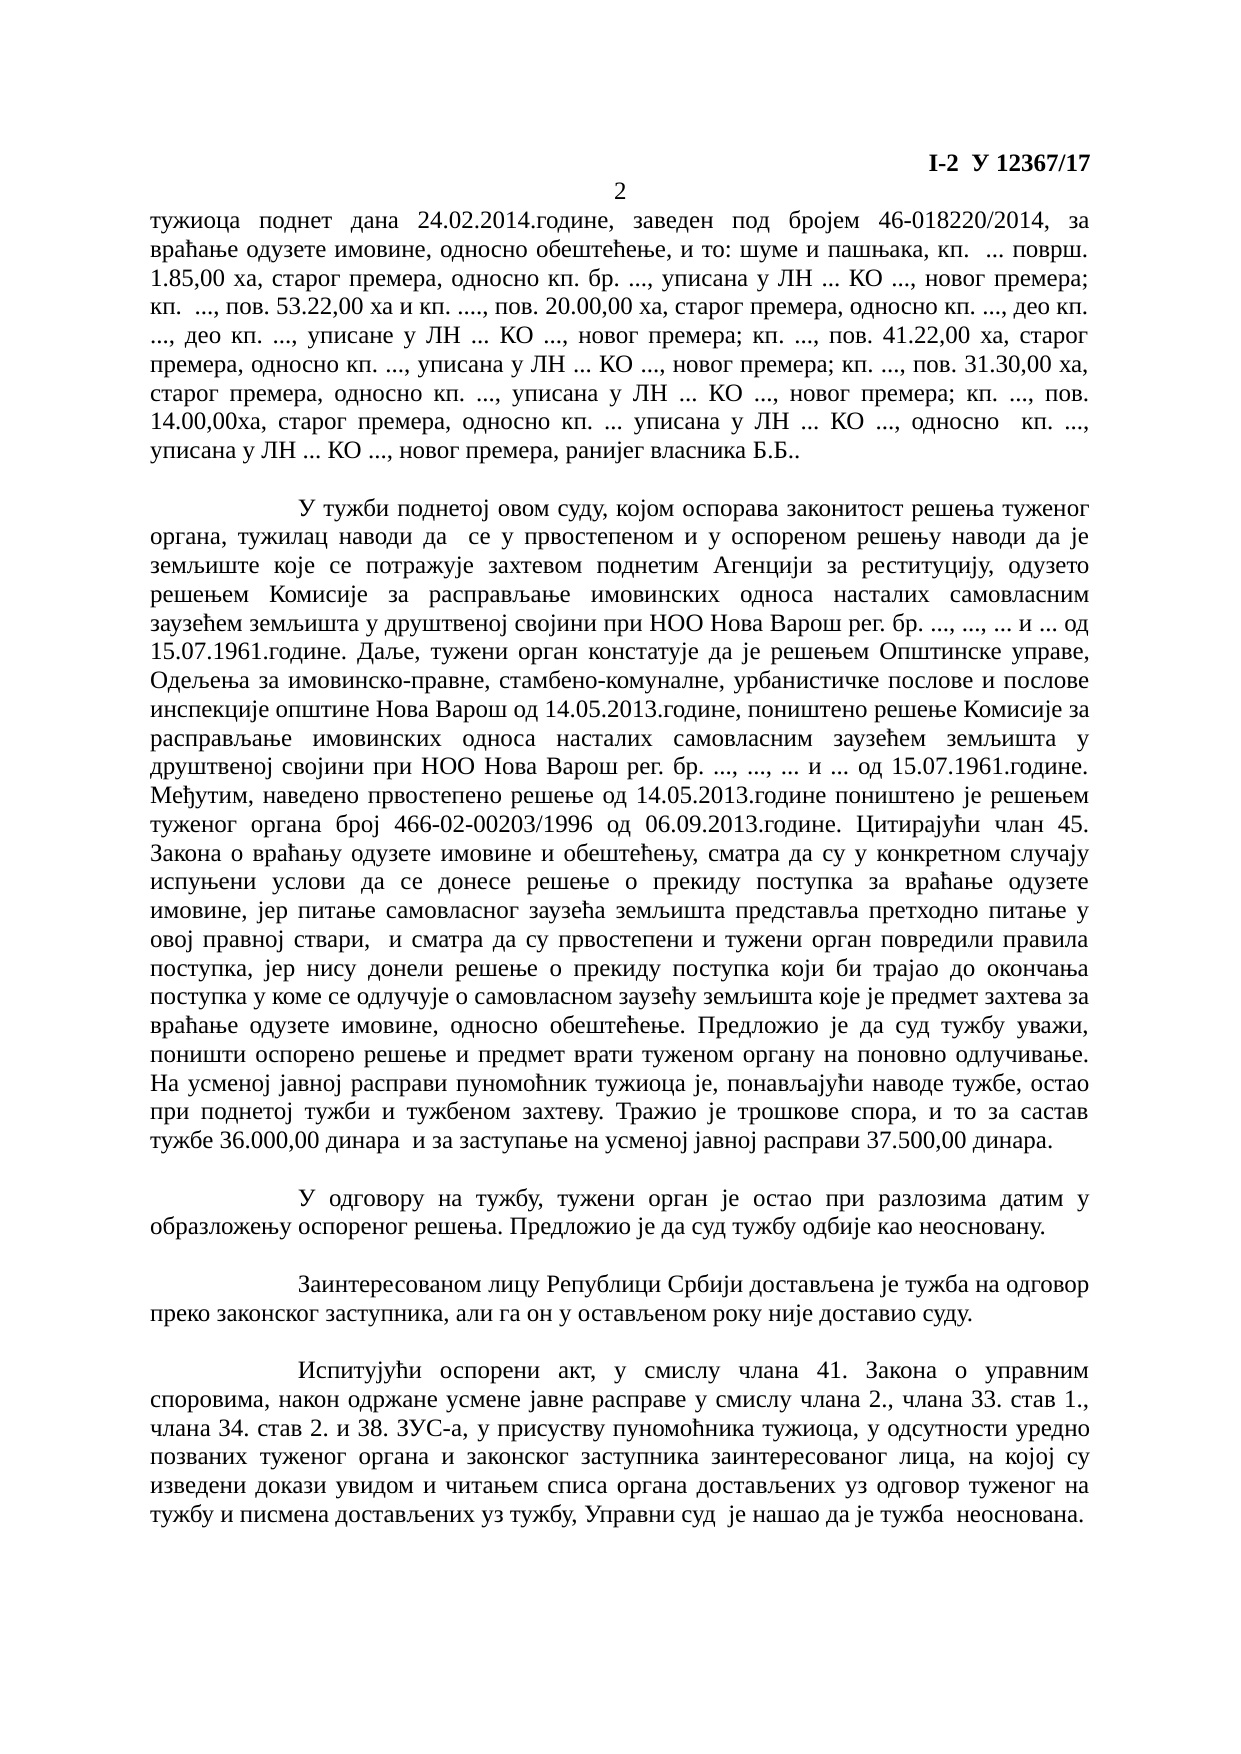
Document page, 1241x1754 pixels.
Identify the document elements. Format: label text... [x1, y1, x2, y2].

text тужиоца поднет дана 24.02.2014.године, заведен под бројем 46-018220/2014, за враћање одузете имовине, односно обештећење, и то: шуме и пашњака, кп. ... површ. 1.85,00 ха, старог премера, односно кп. бр. ..., уписана у ЛН ... КО ..., новог премера; кп. ..., пов. 53.22,00 ха и кп. ...., пов. 20.00,00 ха, старог премера, односно кп. ..., део кп. ..., део кп. ..., уписане у ЛН ... КО ..., новог премера; кп. ..., пов. 41.22,00 ха, старог премера, односно кп. ..., уписана у ЛН ... КО ..., новог премера; кп. ..., пов. 31.30,00 ха, старог премера, односно кп. ..., уписана у ЛН ... КО ..., новог премера; кп. ..., пов. 14.00,00ха, старог премера, односно кп. ... уписана у ЛН ... КО ..., односно кп. ..., уписана у ЛН ... КО ..., новог премера, ранијег власника Б.Б.. [150, 205, 1090, 464]
text У тужби поднетој овом суду, којом оспорава законитост решења туженог органа, тужилац наводи да се у првостeпеном и у оспореном решењу наводи да је земљиште које се потражује захтевом поднетим Агенцији за реституцију, одузето решењем Комисије за расправљање имовинских односа насталих самовласним заузећем земљишта у друштвеној својини при НОО Нова Варош рег. бр. ..., ..., ... и ... од 15.07.1961.године. Даље, тужени орган констатује да је решењем Општинске управе, Одељења за имовинско-правне, стамбено-комуналне, урбанистичке послове и послове инспекције општине Нова Варош од 14.05.2013.године, поништено решење Комисије за расправљање имовинских односа насталих самовласним заузећем земљишта у друштвеној својини при НОО Нова Варош рег. бр. ..., ..., ... и ... од 15.07.1961.године. Међутим, наведено првостeпено решење од 14.05.2013.године поништено је решењем туженог органа број 466-02-00203/1996 од 06.09.2013.године. Цитирајући члан 45. Закона о враћању одузете имовине и обештећењу, сматра да су у конкретном случају испуњени услови да се донесе решење о прекиду поступка за враћање одузете имовине, јер питање самовласног заузећа земљишта представља претходно питање у овој правној ствари, и сматра да су првостeпени и тужени орган повредили правила поступка, јер нису донели решење о прекиду поступка који би трајао до окончања поступка у коме се одлучује о самовласном заузећу земљишта које је предмет захтева за враћање одузете имовине, односно обештећење. Предложио је да суд тужбу уважи, поништи оспорено решење и предмет врати туженом органу на поновно одлучивање. На усменој јавној расправи пуномоћник тужиоца је, понављајући наводе тужбе, остао при поднетој тужби и тужбеном захтеву. Тражио је трошкове спора, и то за састав тужбе 36.000,00 динара и за заступање на усменој јавној расправи 37.500,00 динара. [150, 493, 1090, 1154]
text У одговору на тужбу, тужени орган је остао при разлозима датим у образложењу оспореног решења. Предложио је да суд тужбу одбије као неосновану. [150, 1183, 1090, 1240]
text Испитујући оспорени акт, у смислу члана 41. Закона о управним споровима, након одржане усмене јавне расправе у смислу члана 2., члана 33. став 1., члана 34. став 2. и 38. ЗУС-а, у присуству пуномоћника тужиоца, у одсутности уредно позваних туженог органа и законског заступника заинтересованог лица, на којој су изведени докази увидом и читањем списа органа достављених уз одговор туженог на тужбу и писмена достављених уз тужбу, Управни суд је нашао да је тужба неоснована. [150, 1355, 1090, 1528]
text Заинтересованом лицу Републици Србији достављена је тужба на одговор преко законског заступника, али га он у остављеном року није доставио суду. [150, 1269, 1090, 1326]
